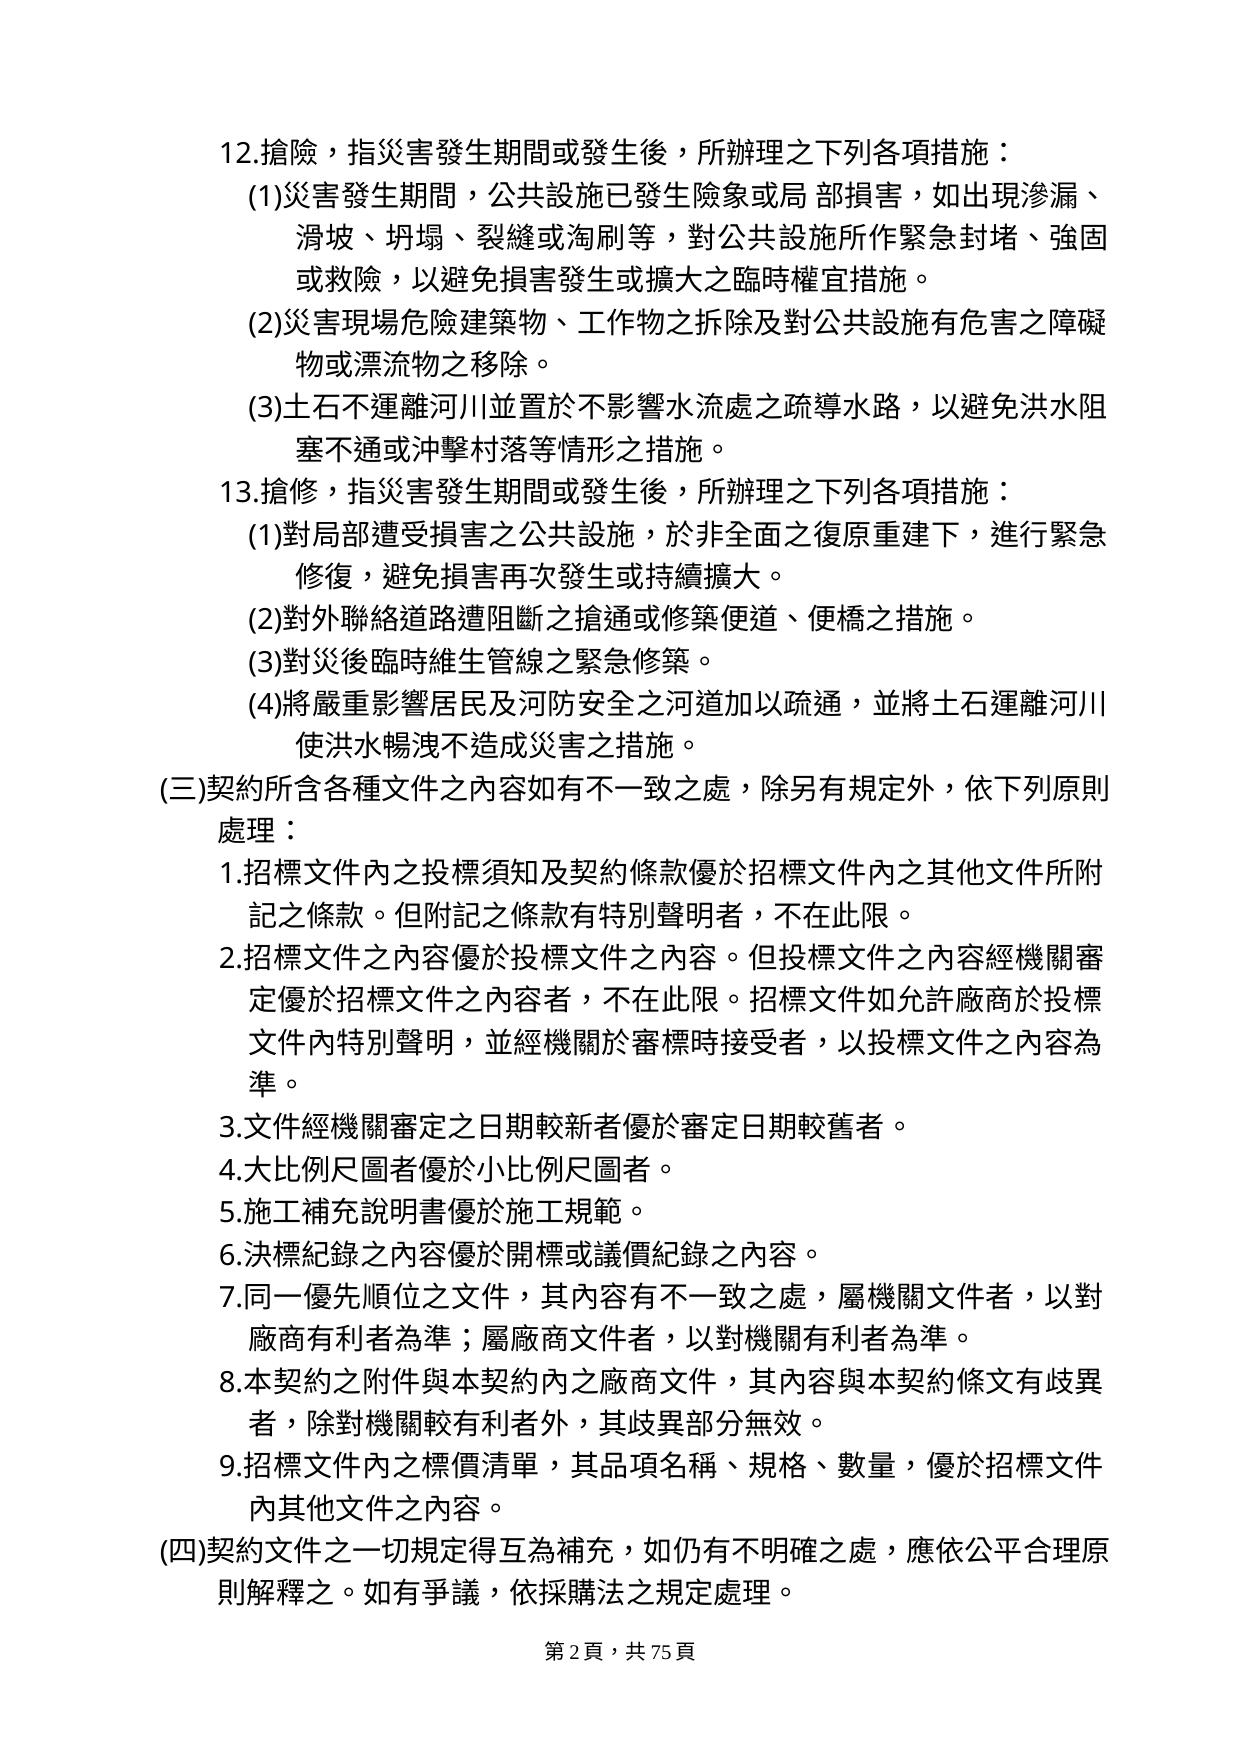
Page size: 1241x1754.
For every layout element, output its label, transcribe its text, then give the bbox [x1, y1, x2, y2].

text (三)契約所含各種文件之內容如有不一致之處，除另有規定外，依下列原則處理： [159, 765, 1110, 850]
text (1)災害發生期間，公共設施已發生險象或局 部損害，如出現滲漏、 滑坡、坍塌、裂縫或淘刷等，對公共設施所作緊急封堵、強固或救險，以避免損害發生或擴大之臨時權宜措施。 [248, 172, 1110, 299]
text (3)對災後臨時維生管線之緊急修築。 [248, 638, 1110, 681]
text 1.招標文件內之投標須知及契約條款優於招標文件內之其他文件所附記之條款。但附記之條款有特別聲明者，不在此限。 [218, 850, 1104, 934]
text 7.同一優先順位之文件，其內容有不一致之處，屬機關文件者，以對廠商有利者為準；屬廠商文件者，以對機關有利者為準。 [218, 1273, 1104, 1358]
text 6.決標紀錄之內容優於開標或議價紀錄之內容。 [218, 1231, 1104, 1273]
text (1)對局部遭受損害之公共設施，於非全面之復原重建下，進行緊急 修復，避免損害再次發生或持續擴大。 [248, 511, 1110, 596]
text (3)土石不運離河川並置於不影響水流處之疏導水路，以避免洪水阻塞不通或沖擊村落等情形之措施。 [248, 384, 1110, 469]
text 9.招標文件內之標價清單，其品項名稱、規格、數量，優於招標文件內其他文件之內容。 [218, 1443, 1104, 1527]
text 13.搶修，指災害發生期間或發生後，所辦理之下列各項措施： [218, 469, 1104, 511]
text (四)契約文件之一切規定得互為補充，如仍有不明確之處，應依公平合理原則解釋之。如有爭議，依採購法之規定處理。 [159, 1527, 1110, 1612]
text 12.搶險，指災害發生期間或發生後，所辦理之下列各項措施： [218, 130, 1104, 172]
text 5.施工補充說明書優於施工規範。 [218, 1189, 1104, 1231]
text 8.本契約之附件與本契約內之廠商文件，其內容與本契約條文有歧異者，除對機關較有利者外，其歧異部分無效。 [218, 1358, 1104, 1443]
text (4)將嚴重影響居民及河防安全之河道加以疏通，並將土石運離河川使洪水暢洩不造成災害之措施。 [248, 681, 1110, 765]
text 2.招標文件之內容優於投標文件之內容。但投標文件之內容經機關審定優於招標文件之內容者，不在此限。招標文件如允許廠商於投標文件內特別聲明，並經機關於審標時接受者，以投標文件之內容為準。 [218, 934, 1104, 1104]
text 3.文件經機關審定之日期較新者優於審定日期較舊者。 [218, 1104, 1104, 1146]
text 4.大比例尺圖者優於小比例尺圖者。 [218, 1146, 1104, 1189]
text (2)對外聯絡道路遭阻斷之搶通或修築便道、便橋之措施。 [248, 596, 1110, 638]
text (2)災害現場危險建築物、工作物之拆除及對公共設施有危害之障礙物或漂流物之移除。 [248, 299, 1110, 384]
